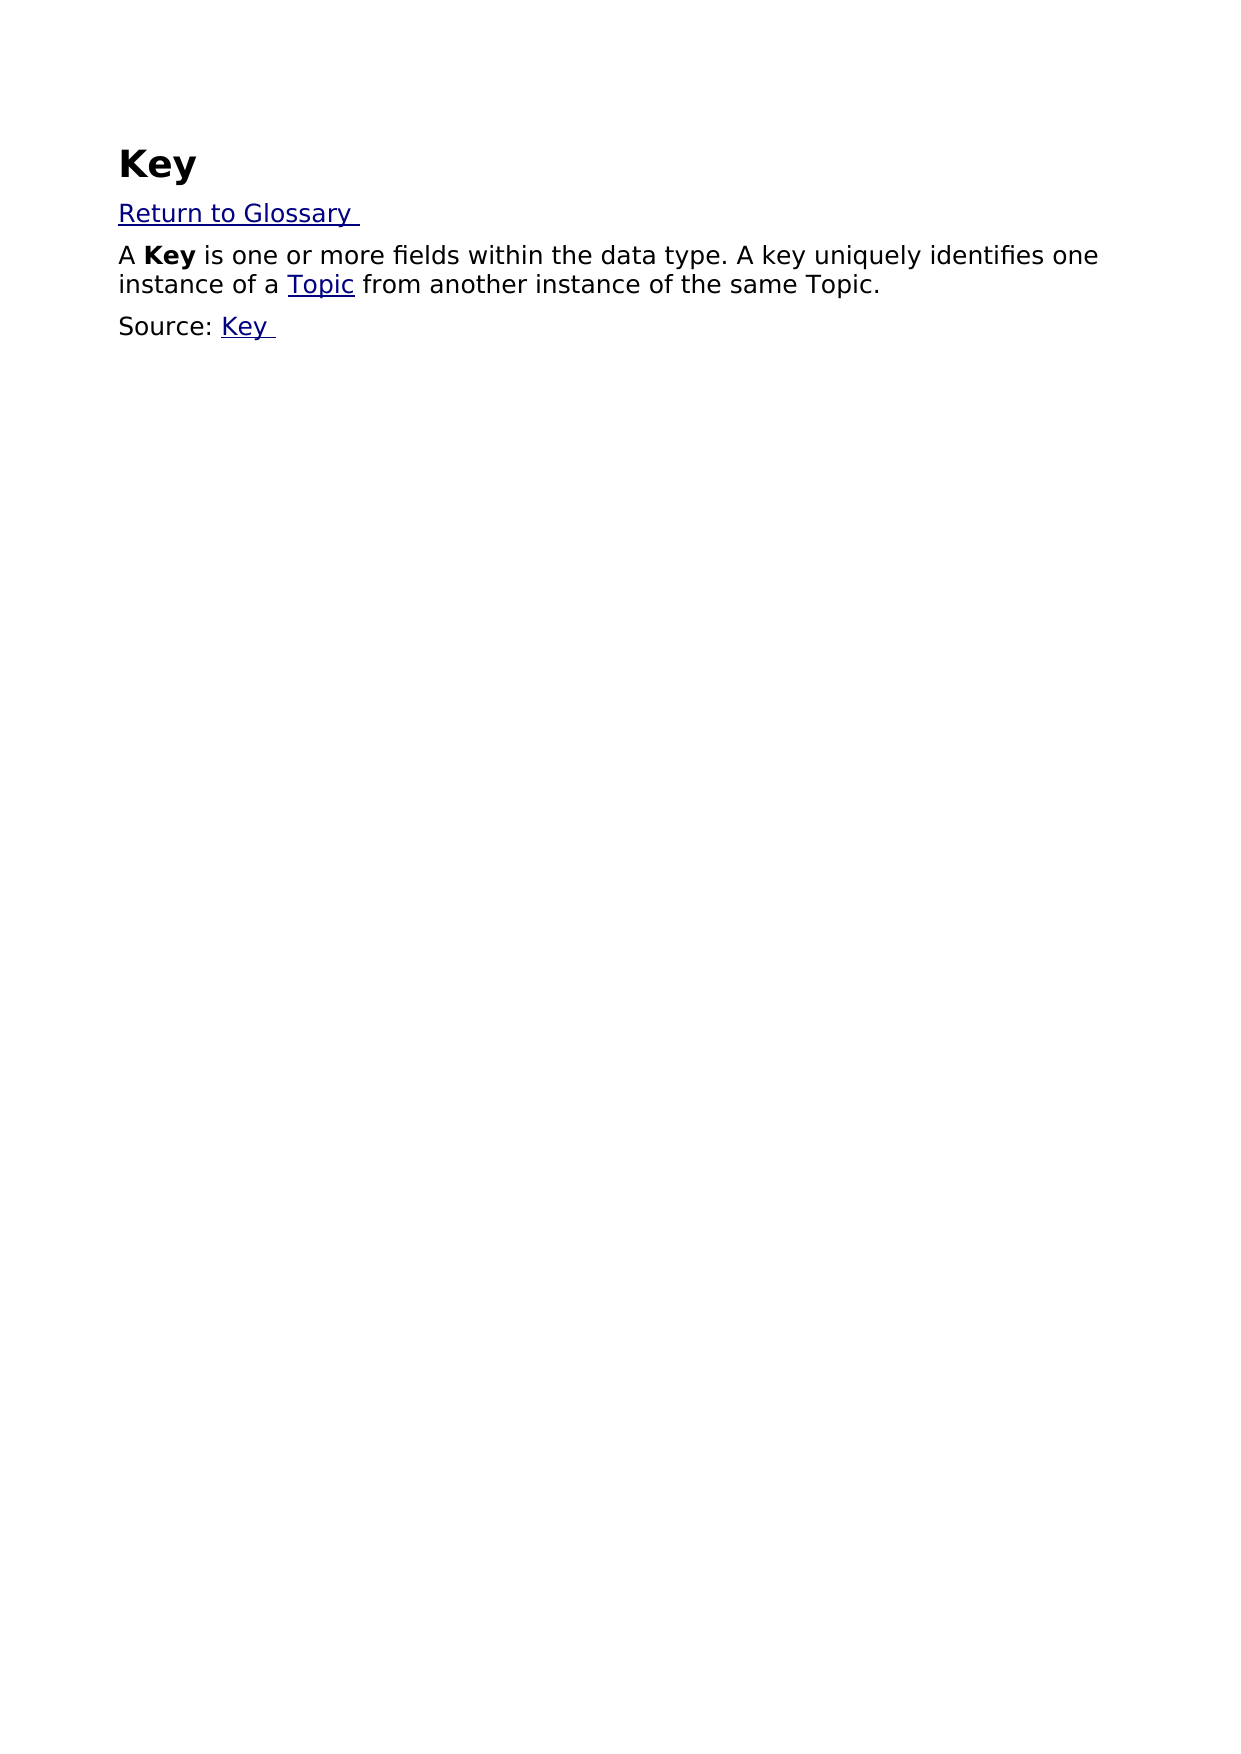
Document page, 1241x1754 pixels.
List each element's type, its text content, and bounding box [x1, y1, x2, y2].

text Return to Glossary [118, 199, 1122, 228]
text Source: Key [118, 312, 1122, 341]
text A Key is one or more fields within the data type. A key uniquely identifies one instance of a Topic from another instance of the same Topic. [118, 241, 1122, 299]
subtitle Key [118, 143, 1122, 187]
